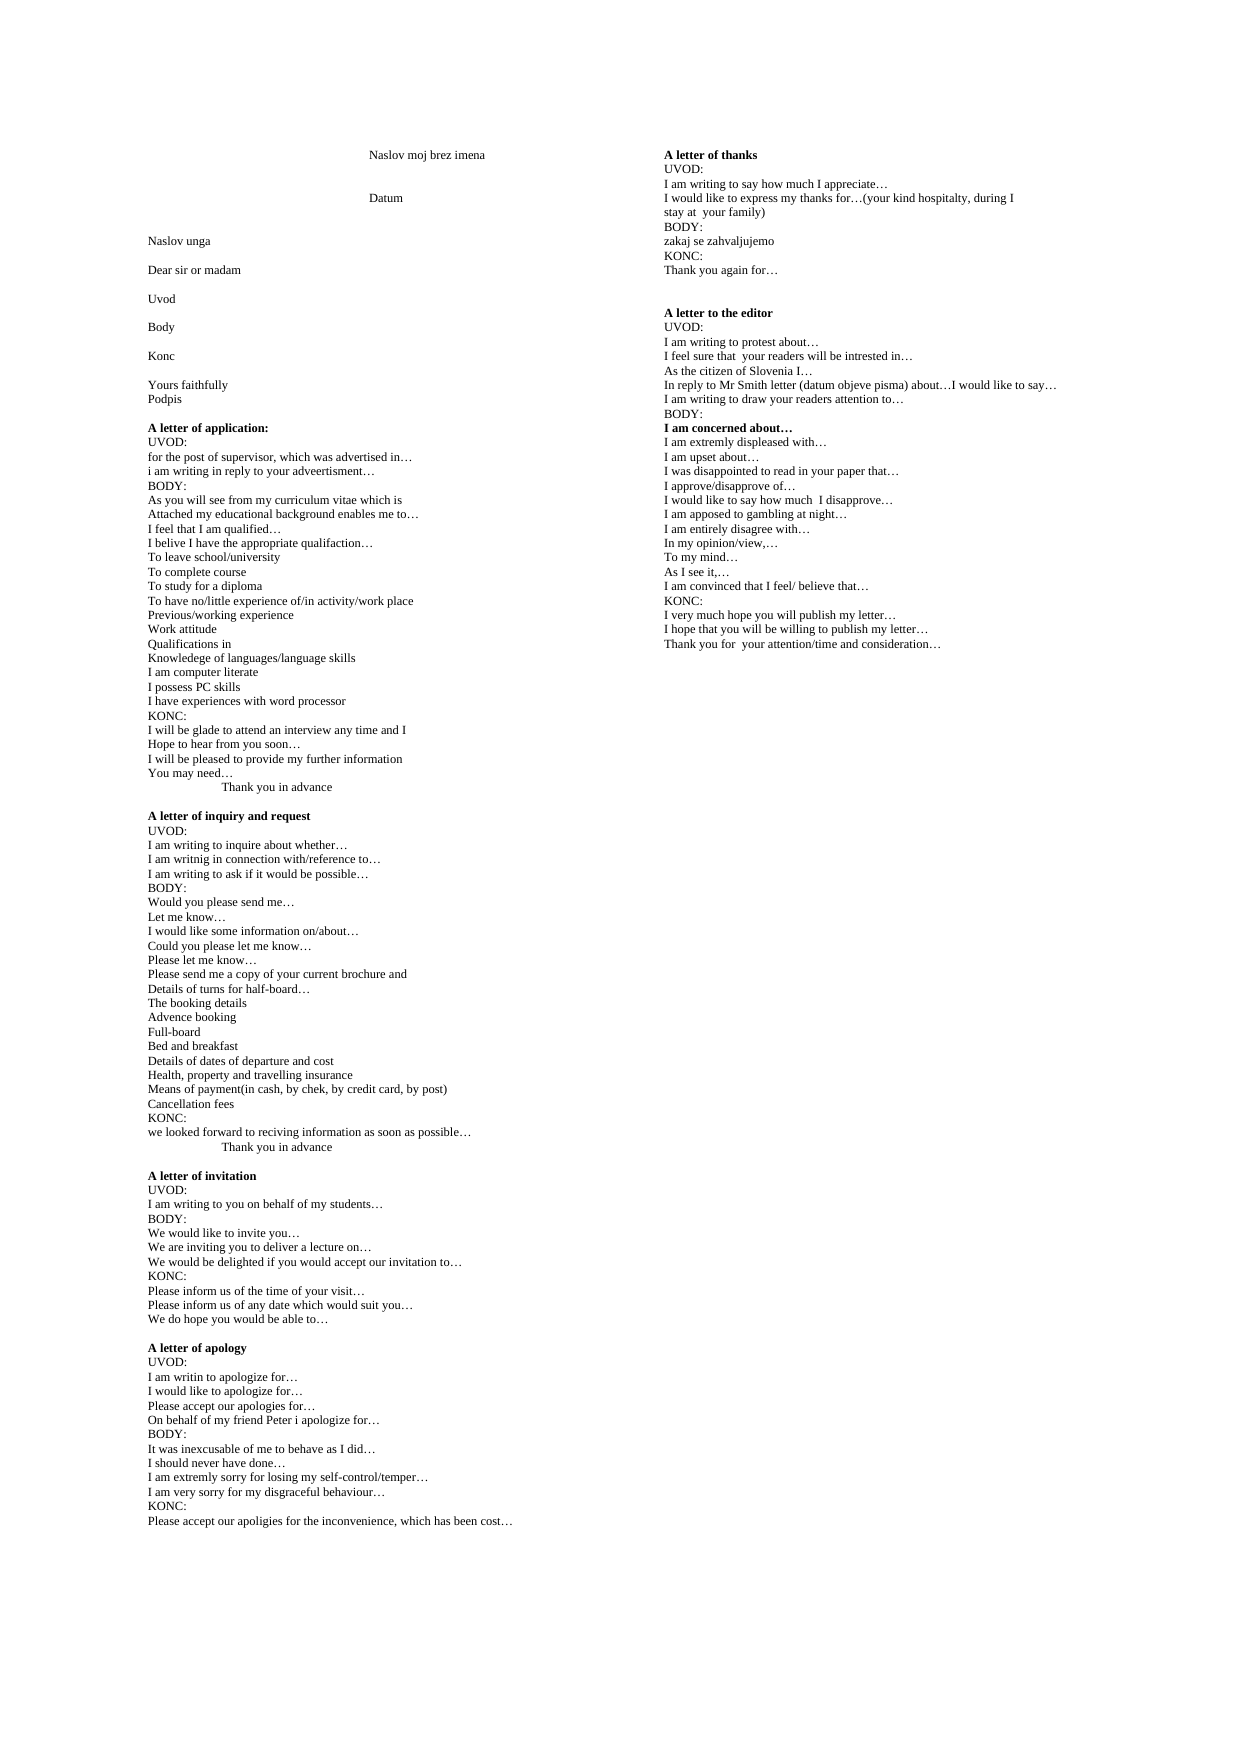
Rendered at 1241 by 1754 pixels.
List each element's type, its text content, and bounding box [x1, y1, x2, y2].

subtitle I feel that I am qualified… I am entirely disagree with… [148, 521, 1093, 536]
text Dear sir or madam Thank you again for… [148, 263, 1093, 277]
text We would like to invite you… [148, 1226, 1093, 1240]
text A letter of application: I am concerned about… [148, 421, 1093, 435]
text UVOD: I am extremly displeased with… [148, 435, 1093, 449]
text Please accept our apoligies for the inconvenience, which has been cost… [148, 1513, 1093, 1528]
text UVOD: [148, 1355, 1093, 1369]
text To have no/little experience of/in activity/work place KONC: [148, 593, 1093, 608]
text I should never have done… [148, 1456, 1093, 1470]
text I am writing to inquire about whether… [148, 838, 1093, 852]
text Means of payment(in cash, by chek, by credit card, by post) [148, 1082, 1093, 1096]
text We would be delighted if you would accept our invitation to… [148, 1254, 1093, 1269]
text I have experiences with word processor [148, 694, 1093, 708]
text UVOD: [148, 823, 1093, 838]
text I am very sorry for my disgraceful behaviour… [148, 1484, 1093, 1499]
text I am extremly sorry for losing my self-control/temper… [148, 1470, 1093, 1484]
text BODY: [148, 219, 1093, 234]
text BODY: [148, 1211, 1093, 1226]
text KONC: [148, 708, 1093, 723]
text i am writing in reply to your adveertisment… I was disappointed to read in your paper that… [148, 464, 1093, 478]
text Naslov unga zakaj se zahvaljujemo [148, 234, 1093, 248]
text KONC: we looked forward to reciving information as soon as possible… [148, 1111, 1093, 1139]
text Yours faithfully In reply to Mr Smith letter (datum objeve pisma) about…I would like to say… [148, 378, 1093, 392]
subtitle A letter of apology [148, 1341, 1093, 1355]
text Knowledege of languages/language skills [148, 651, 1093, 665]
text Thank you in advance [148, 780, 1093, 794]
text Health, property and travelling insurance [148, 1068, 1093, 1082]
text The booking details [148, 996, 1093, 1010]
text I am computer literate [148, 665, 1093, 679]
text I am writing to protest about… [148, 334, 1093, 349]
text I would like to apologize for… [148, 1384, 1093, 1398]
subtitle A letter of inquiry and request [148, 809, 1093, 823]
text Please inform us of the time of your visit… [148, 1283, 1093, 1298]
text Hope to hear from you soon… [148, 737, 1093, 751]
text I am writing to you on behalf of my students… [148, 1197, 1093, 1211]
text A letter to the editor [148, 306, 1093, 320]
text BODY: [148, 406, 1093, 421]
text Attached my educational background enables me to… I am apposed to gambling at night… [148, 507, 1093, 521]
text Previous/working experience I very much hope you will publish my letter… [148, 608, 1093, 622]
text I would like some information on/about… [148, 924, 1093, 938]
text On behalf of my friend Peter i apologize for… [148, 1413, 1093, 1427]
text Let me know… [148, 909, 1093, 924]
text KONC: [148, 1269, 1093, 1283]
text BODY: [148, 881, 1093, 895]
text I belive I have the appropriate qualifaction… In my opinion/view,… [148, 536, 1093, 550]
text Details of turns for half-board… [148, 981, 1093, 996]
text I am writin to apologize for… [148, 1369, 1093, 1384]
text Podpis I am writing to draw your readers attention to… [148, 392, 1093, 406]
text Thank you in advance [148, 1139, 1093, 1154]
text Konc I feel sure that your readers will be intrested in… [148, 349, 1093, 363]
text I will be glade to attend an interview any time and I [148, 723, 1093, 737]
text BODY: I approve/disapprove of… [148, 478, 1093, 493]
text Body UVOD: [148, 320, 1093, 334]
text Full-board [148, 1024, 1093, 1039]
text Bed and breakfast [148, 1039, 1093, 1053]
text Naslov moj brez imena A letter of thanks [148, 148, 1093, 162]
text UVOD: [148, 162, 1093, 176]
text Could you please let me know… [148, 938, 1093, 953]
text Would you please send me… [148, 895, 1093, 909]
text As you will see from my curriculum vitae which is I would like to say how much I disapprove… [148, 493, 1093, 507]
text Please inform us of any date which would suit you… [148, 1298, 1093, 1312]
text I am writing to say how much I appreciate… [148, 176, 1093, 191]
text We are inviting you to deliver a lecture on… [148, 1240, 1093, 1254]
text Datum I would like to express my thanks for…(your kind hospitalty, during I stay at your family) [148, 191, 1093, 219]
text Cancellation fees [148, 1096, 1093, 1111]
text BODY: [148, 1427, 1093, 1441]
text To complete course As I see it,… [148, 564, 1093, 579]
text To leave school/university To my mind… [148, 550, 1093, 564]
text Work attitude I hope that you will be willing to publish my letter… [148, 622, 1093, 636]
text KONC: [148, 1499, 1093, 1513]
subtitle A letter of invitation [148, 1168, 1093, 1183]
text We do hope you would be able to… [148, 1312, 1093, 1326]
text UVOD: [148, 1183, 1093, 1197]
text Advence booking [148, 1010, 1093, 1024]
text I possess PC skills [148, 679, 1093, 694]
text As the citizen of Slovenia I… [148, 363, 1093, 378]
text Please send me a copy of your current brochure and [148, 967, 1093, 981]
text for the post of supervisor, which was advertised in… I am upset about… [148, 449, 1093, 464]
text Details of dates of departure and cost [148, 1053, 1093, 1068]
text Please let me know… [148, 953, 1093, 967]
text To study for a diploma I am convinced that I feel/ believe that… [148, 579, 1093, 593]
text Please accept our apologies for… [148, 1398, 1093, 1413]
text Qualifications in Thank you for your attention/time and consideration… [148, 636, 1093, 651]
text Uvod [148, 291, 1093, 306]
text I am writing to ask if it would be possible… [148, 866, 1093, 881]
text You may need… [148, 766, 1093, 780]
text I am writnig in connection with/reference to… [148, 852, 1093, 866]
text KONC: [148, 248, 1093, 263]
text I will be pleased to provide my further information [148, 751, 1093, 766]
text It was inexcusable of me to behave as I did… [148, 1441, 1093, 1456]
